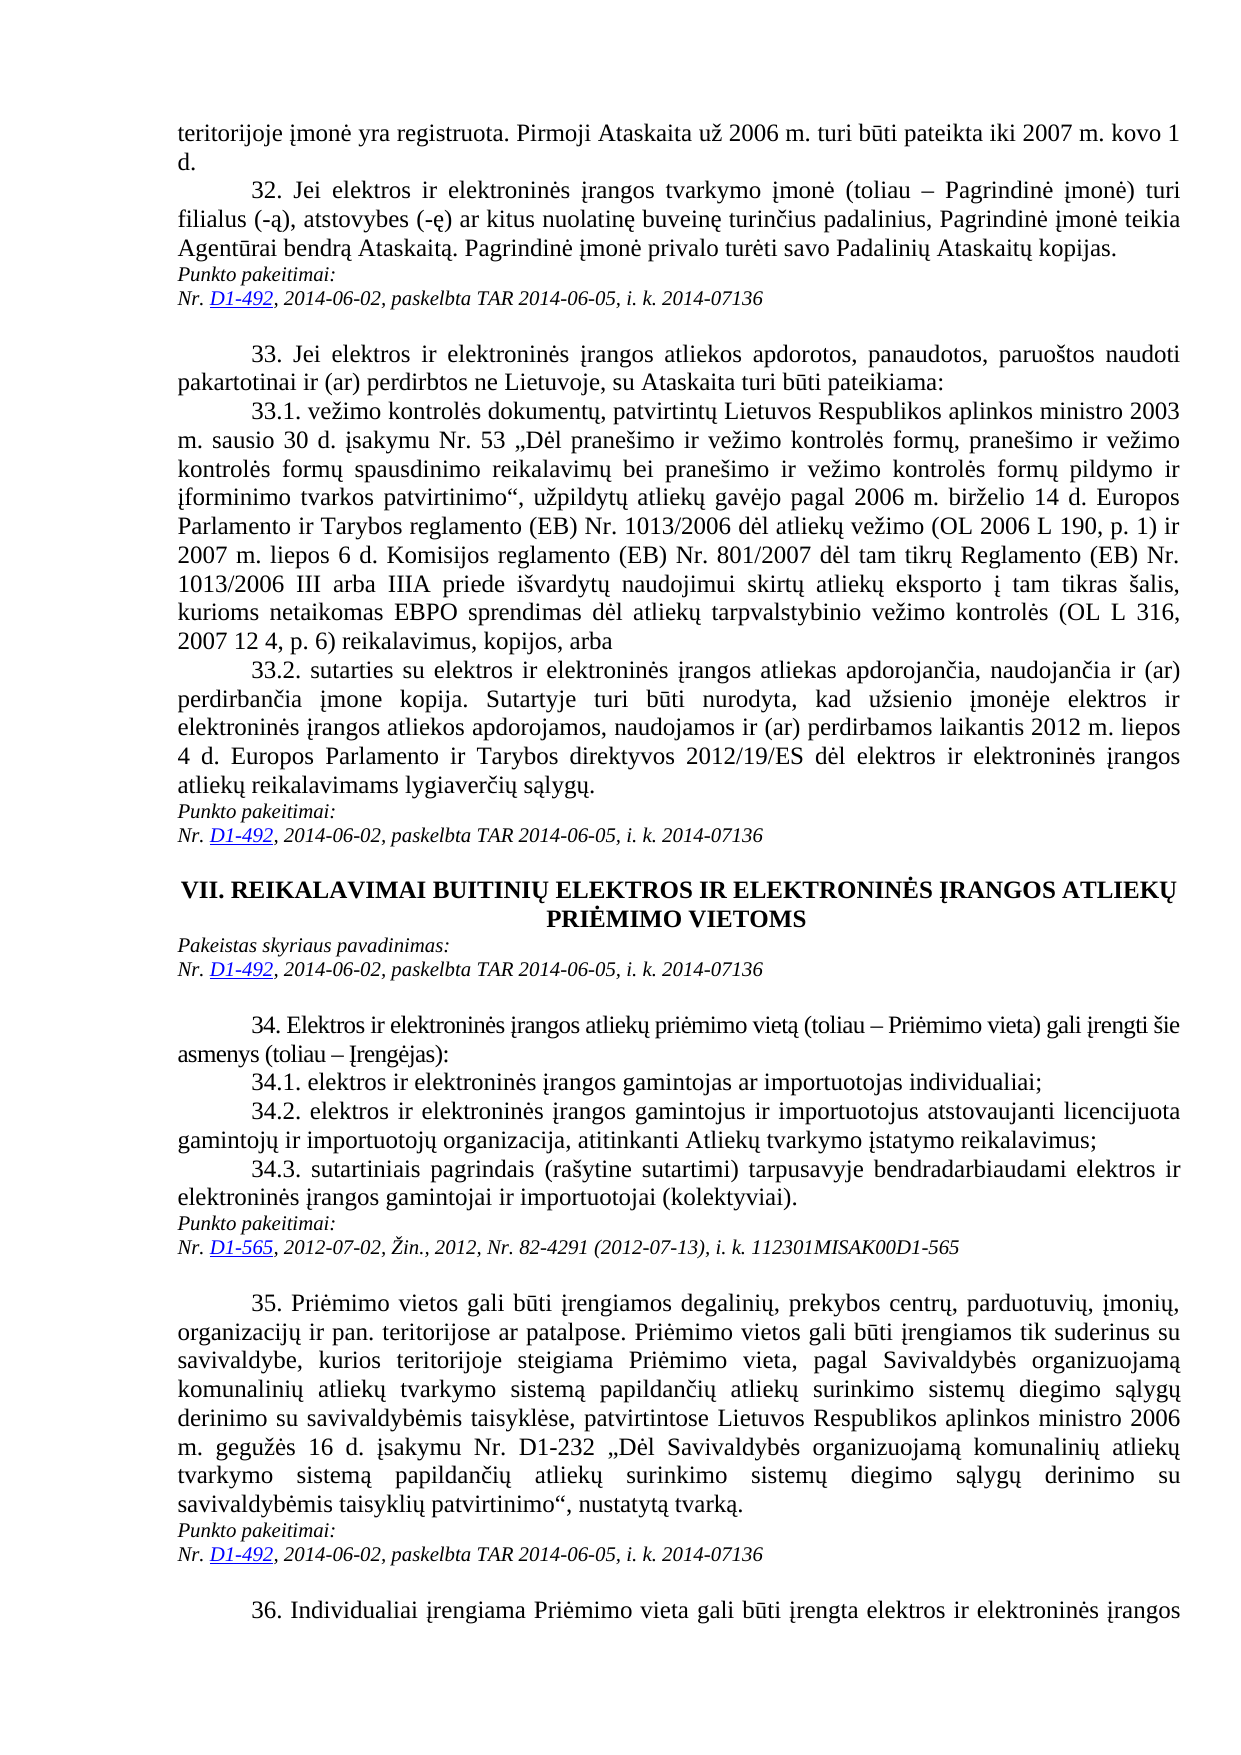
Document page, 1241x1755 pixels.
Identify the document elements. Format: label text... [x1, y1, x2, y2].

text 34.2. elektros ir elektroninės įrangos gamintojus ir importuotojus atstovaujanti licencijuota gamintojų ir importuotojų organizacija, atitinkanti Atliekų tvarkymo įstatymo reikalavimus; [177, 1096, 1181, 1154]
text Punkto pakeitimai: [177, 262, 1181, 286]
text Nr. D1-492, 2014-06-02, paskelbta TAR 2014-06-05, i. k. 2014-07136 [177, 823, 1181, 847]
text 34.1. elektros ir elektroninės įrangos gamintojas ar importuotojas individualiai; [177, 1067, 1181, 1096]
text 33.1. vežimo kontrolės dokumentų, patvirtintų Lietuvos Respublikos aplinkos ministro 2003 m. sausio 30 d. įsakymu Nr. 53 „Dėl pranešimo ir vežimo kontrolės formų, pranešimo ir vežimo kontrolės formų spausdinimo reikalavimų bei pranešimo ir vežimo kontrolės formų pildymo ir įforminimo tvarkos patvirtinimo“, užpildytų atliekų gavėjo pagal 2006 m. birželio 14 d. Europos Parlamento ir Tarybos reglamento (EB) Nr. 1013/2006 dėl atliekų vežimo (OL 2006 L 190, p. 1) ir 2007 m. liepos 6 d. Komisijos reglamento (EB) Nr. 801/2007 dėl tam tikrų Reglamento (EB) Nr. 1013/2006 III arba IIIA priede išvardytų naudojimui skirtų atliekų eksporto į tam tikras šalis, kurioms netaikomas EBPO sprendimas dėl atliekų tarpvalstybinio vežimo kontrolės (OL L 316, 2007 12 4, p. 6) reikalavimus, kopijos, arba [177, 396, 1181, 655]
text 36. Individualiai įrengiama Priėmimo vieta gali būti įrengta elektros ir elektroninės įrangos [177, 1595, 1181, 1624]
text Nr. D1-492, 2014-06-02, paskelbta TAR 2014-06-05, i. k. 2014-07136 [177, 286, 1181, 310]
text 34. Elektros ir elektroninės įrangos atliekų priėmimo vietą (toliau – Priėmimo vieta) gali įrengti šie asmenys (toliau – Įrengėjas): [177, 1010, 1181, 1067]
text VII. REIKALAVIMAI BUITINIŲ ELEKTROS IR ELEKTRONINĖS ĮRANGOS ATLIEKŲ PRIĖMIMO VIETOMS [177, 876, 1181, 933]
text 33. Jei elektros ir elektroninės įrangos atliekos apdorotos, panaudotos, paruoštos naudoti pakartotinai ir (ar) perdirbtos ne Lietuvoje, su Ataskaita turi būti pateikiama: [177, 339, 1181, 396]
text 35. Priėmimo vietos gali būti įrengiamos degalinių, prekybos centrų, parduotuvių, įmonių, organizacijų ir pan. teritorijose ar patalpose. Priėmimo vietos gali būti įrengiamos tik suderinus su savivaldybe, kurios teritorijoje steigiama Priėmimo vieta, pagal Savivaldybės organizuojamą komunalinių atliekų tvarkymo sistemą papildančių atliekų surinkimo sistemų diegimo sąlygų derinimo su savivaldybėmis taisyklėse, patvirtintose Lietuvos Respublikos aplinkos ministro 2006 m. gegužės 16 d. įsakymu Nr. D1-232 „Dėl Savivaldybės organizuojamą komunalinių atliekų tvarkymo sistemą papildančių atliekų surinkimo sistemų diegimo sąlygų derinimo su savivaldybėmis taisyklių patvirtinimo“, nustatytą tvarką. [177, 1288, 1181, 1518]
text Nr. D1-492, 2014-06-02, paskelbta TAR 2014-06-05, i. k. 2014-07136 [177, 957, 1181, 981]
text Nr. D1-492, 2014-06-02, paskelbta TAR 2014-06-05, i. k. 2014-07136 [177, 1542, 1181, 1566]
text 33.2. sutarties su elektros ir elektroninės įrangos atliekas apdorojančia, naudojančia ir (ar) perdirbančia įmone kopija. Sutartyje turi būti nurodyta, kad užsienio įmonėje elektros ir elektroninės įrangos atliekos apdorojamos, naudojamos ir (ar) perdirbamos laikantis 2012 m. liepos 4 d. Europos Parlamento ir Tarybos direktyvos 2012/19/ES dėl elektros ir elektroninės įrangos atliekų reikalavimams lygiaverčių sąlygų. [177, 655, 1181, 799]
text teritorijoje įmonė yra registruota. Pirmoji Ataskaita už 2006 m. turi būti pateikta iki 2007 m. kovo 1 d. [177, 118, 1181, 176]
text 32. Jei elektros ir elektroninės įrangos tvarkymo įmonė (toliau – Pagrindinė įmonė) turi filialus (-ą), atstovybes (-ę) ar kitus nuolatinę buveinę turinčius padalinius, Pagrindinė įmonė teikia Agentūrai bendrą Ataskaitą. Pagrindinė įmonė privalo turėti savo Padalinių Ataskaitų kopijas. [177, 176, 1181, 262]
text Punkto pakeitimai: [177, 1211, 1181, 1235]
text Pakeistas skyriaus pavadinimas: [177, 933, 1181, 957]
text 34.3. sutartiniais pagrindais (rašytine sutartimi) tarpusavyje bendradarbiaudami elektros ir elektroninės įrangos gamintojai ir importuotojai (kolektyviai). [177, 1154, 1181, 1211]
text Nr. D1-565, 2012-07-02, Žin., 2012, Nr. 82-4291 (2012-07-13), i. k. 112301MISAK00D1-565 [177, 1235, 1181, 1259]
text Punkto pakeitimai: [177, 799, 1181, 823]
text Punkto pakeitimai: [177, 1518, 1181, 1542]
